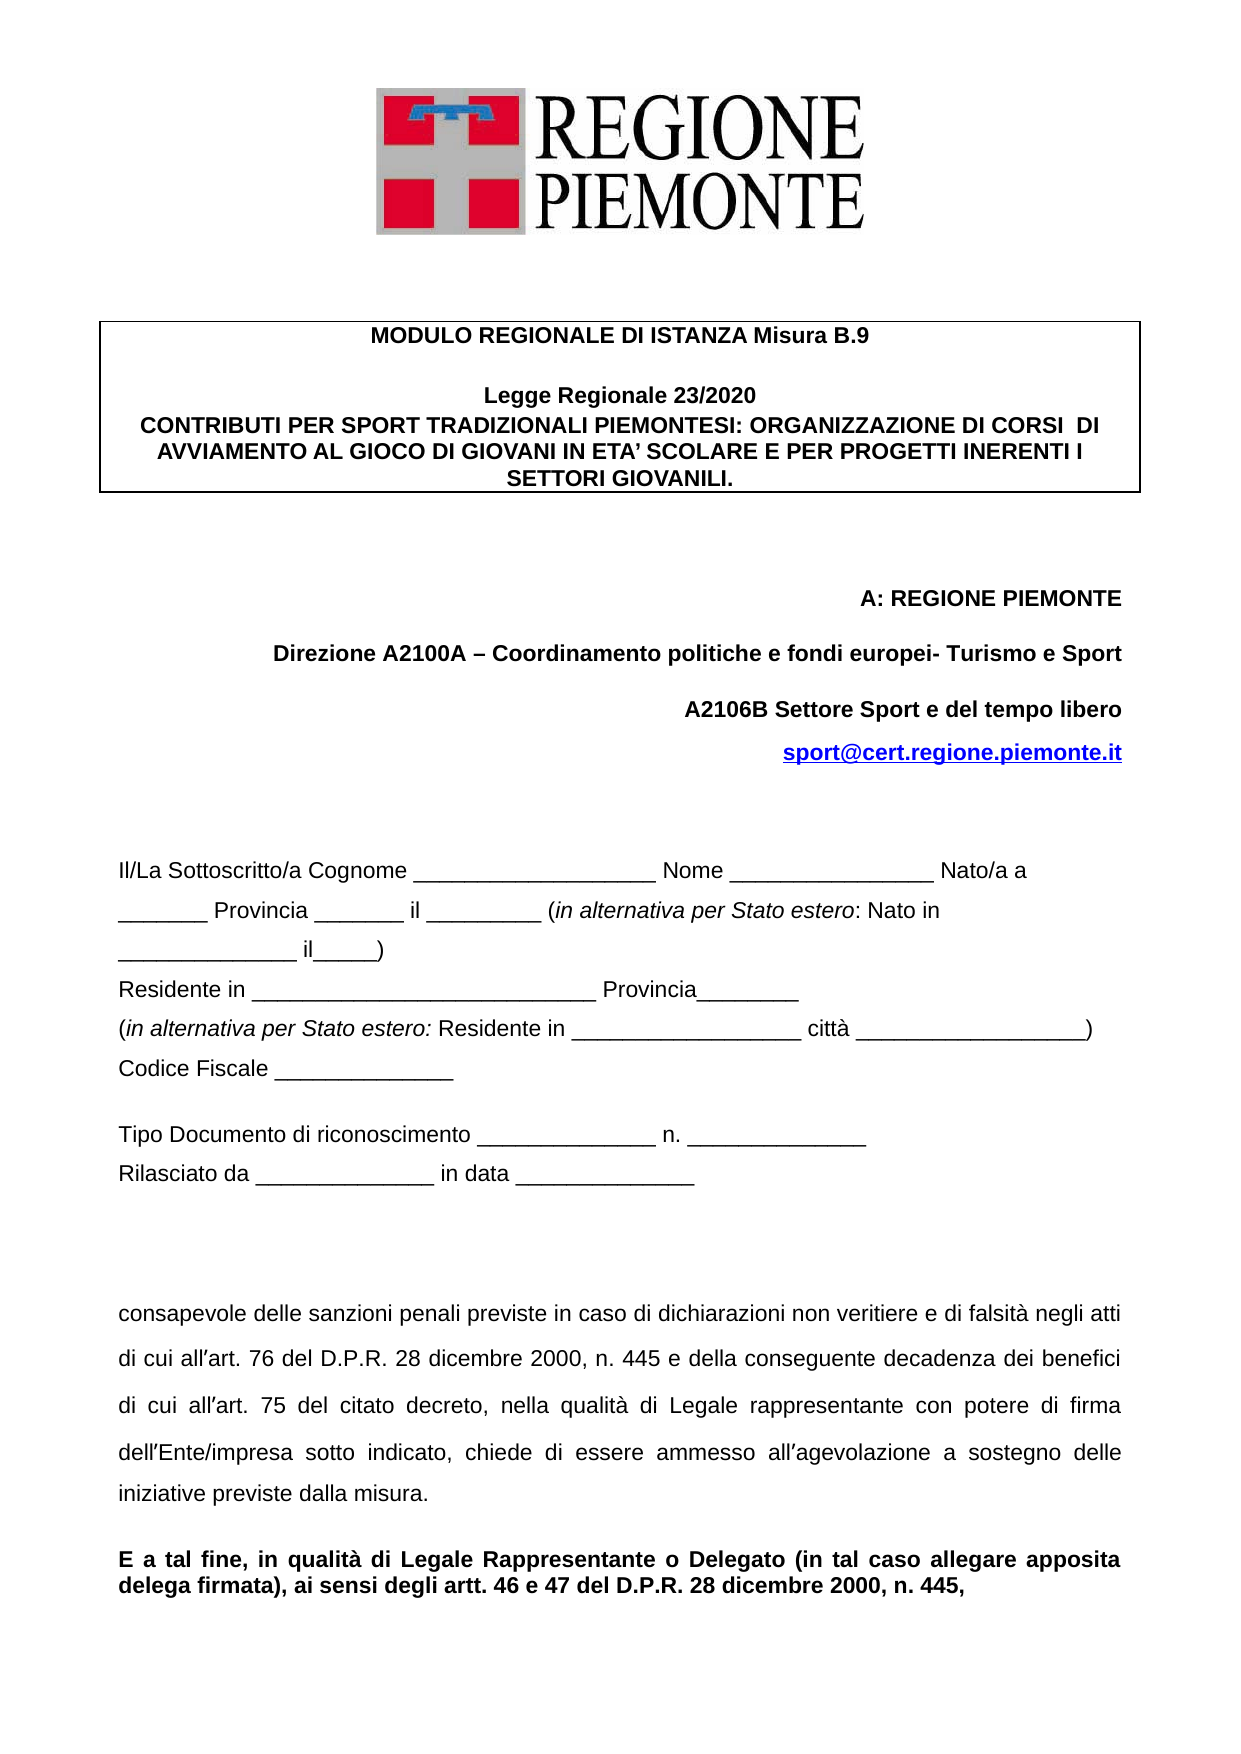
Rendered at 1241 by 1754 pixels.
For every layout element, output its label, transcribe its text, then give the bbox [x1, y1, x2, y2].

table_header MODULO REGIONALE DI ISTANZA Misura B.9 Legge Regionale 23/2020 CONTRIBUTI PER SPORT TRADIZIONALI PIEMONTESI: ORGANIZZAZIONE DI CORSI DI AVVIAMENTO AL GIOCO DI GIOVANI IN ETA’ SCOLARE E PER PROGETTI INERENTI I SETTORI GIOVANILI. [101, 322, 1139, 491]
text Il/La Sottoscritto/a Cognome ___________________ Nome ________________ Nato/a a _______ Provincia _______ il _________ (in alternativa per Stato estero: Nato in ______________ il_____) [118, 857, 1122, 963]
text Direzione A2100A – Coordinamento politiche e fondi europei- Turismo e Sport [118, 640, 1122, 667]
text (in alternativa per Stato estero: Residente in __________________ città __________________) [118, 1015, 1122, 1042]
text Tipo Documento di riconoscimento ______________ n. ______________ [118, 1121, 1122, 1147]
picture [376, 88, 864, 235]
text Residente in ___________________________ Provincia________ [118, 976, 1122, 1002]
text Codice Fiscale ______________ [118, 1055, 1122, 1081]
text A2106B Settore Sport e del tempo libero [118, 696, 1122, 722]
text sport@cert.regione.piemonte.it [118, 739, 1122, 765]
text E a tal fine, in qualità di Legale Rappresentante o Delegato (in tal caso allegare apposita delega firmata), ai sensi degli artt. 46 e 47 del D.P.R. 28 dicembre 2000, n. 445, [118, 1546, 1122, 1599]
text consapevole delle sanzioni penali previste in caso di dichiarazioni non veritiere e di falsità negli atti di cui all’art. 76 del D.P.R. 28 dicembre 2000, n. 445 e della conseguente decadenza dei benefici di cui all’art. 75 del citato decreto, nella qualità di Legale rappresentante con potere di firma dell’Ente/impresa sotto indicato, chiede di essere ammesso all’agevolazione a sostegno delle iniziative previste dalla misura. [118, 1300, 1122, 1507]
text Rilasciato da ______________ in data ______________ [118, 1160, 1122, 1186]
text A: REGIONE PIEMONTE [118, 585, 1122, 611]
